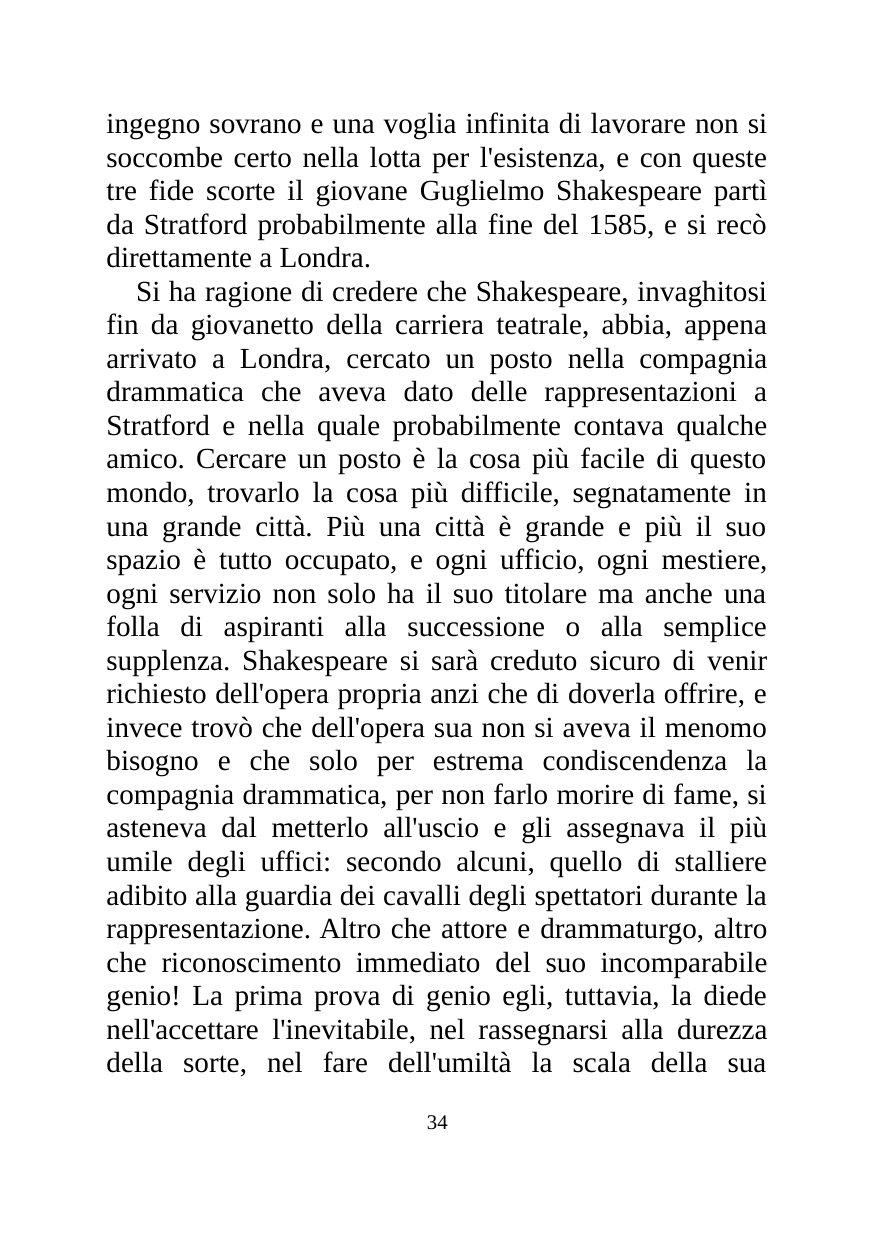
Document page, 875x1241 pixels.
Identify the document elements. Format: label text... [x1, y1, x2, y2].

text ingegno sovrano e una voglia infinita di lavorare non si soccombe certo nella lotta per l'esistenza, e con queste tre fide scorte il giovane Guglielmo Shakespeare partì da Stratford probabilmente alla fine del 1585, e si recò direttamente a Londra. [106, 106, 768, 274]
text Si ha ragione di credere che Shakespeare, invaghitosi fin da giovanetto della carriera teatrale, abbia, appena arrivato a Londra, cercato un posto nella compagnia drammatica che aveva dato delle rappresentazioni a Stratford e nella quale probabilmente contava qualche amico. Cercare un posto è la cosa più facile di questo mondo, trovarlo la cosa più difficile, segnatamente in una grande città. Più una città è grande e più il suo spazio è tutto occupato, e ogni ufficio, ogni mestiere, ogni servizio non solo ha il suo titolare ma anche una folla di aspiranti alla successione o alla semplice supplenza. Shakespeare si sarà creduto sicuro di venir richiesto dell'opera propria anzi che di doverla offrire, e invece trovò che dell'opera sua non si aveva il menomo bisogno e che solo per estrema condiscendenza la compagnia drammatica, per non farlo morire di fame, si asteneva dal metterlo all'uscio e gli assegnava il più umile degli uffici: secondo alcuni, quello di stalliere adibito alla guardia dei cavalli degli spettatori durante la rappresentazione. Altro che attore e drammaturgo, altro che riconoscimento immediato del suo incomparabile genio! La prima prova di genio egli, tuttavia, la diede nell'accettare l'inevitabile, nel rassegnarsi alla durezza della sorte, nel fare dell'umiltà la scala della sua [106, 274, 768, 1079]
